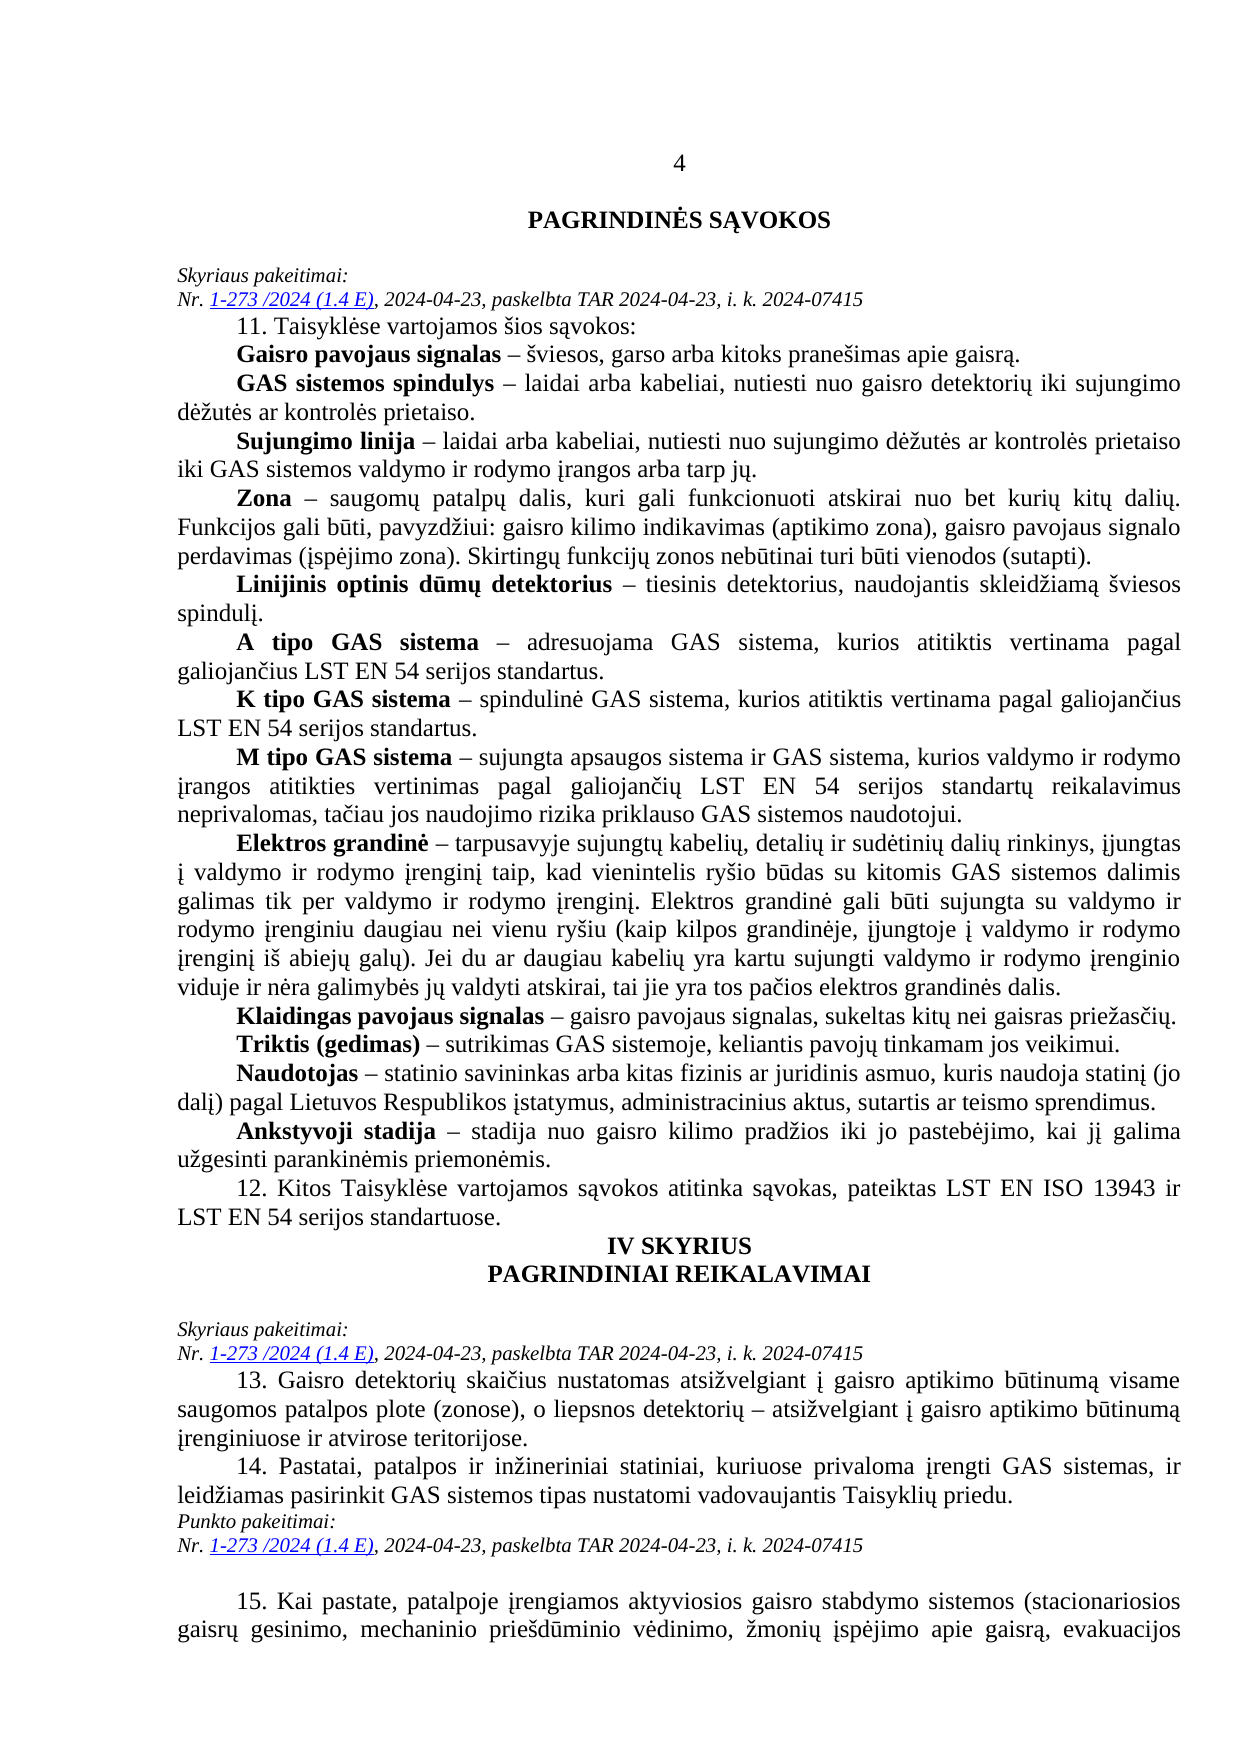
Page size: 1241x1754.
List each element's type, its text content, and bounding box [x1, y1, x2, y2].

text Zona – saugomų patalpų dalis, kuri gali funkcionuoti atskirai nuo bet kurių kitų dalių. Funkcijos gali būti, pavyzdžiui: gaisro kilimo indikavimas (aptikimo zona), gaisro pavojaus signalo perdavimas (įspėjimo zona). Skirtingų funkcijų zonos nebūtinai turi būti vienodos (sutapti). [177, 483, 1182, 569]
text IV SKYRIUS [177, 1231, 1182, 1259]
text Nr. 1-273 /2024 (1.4 E), 2024-04-23, paskelbta TAR 2024-04-23, i. k. 2024-07415 [177, 1533, 1182, 1557]
text 12. Kitos Taisyklėse vartojamos sąvokos atitinka sąvokas, pateiktas LST EN ISO 13943 ir LST EN 54 serijos standartuose. [177, 1173, 1182, 1231]
text Nr. 1-273 /2024 (1.4 E), 2024-04-23, paskelbta TAR 2024-04-23, i. k. 2024-07415 [177, 287, 1182, 311]
text K tipo GAS sistema – spindulinė GAS sistema, kurios atitiktis vertinama pagal galiojančius LST EN 54 serijos standartus. [177, 684, 1182, 742]
text A tipo GAS sistema – adresuojama GAS sistema, kurios atitiktis vertinama pagal galiojančius LST EN 54 serijos standartus. [177, 627, 1182, 684]
text Sujungimo linija – laidai arba kabeliai, nutiesti nuo sujungimo dėžutės ar kontrolės prietaiso iki GAS sistemos valdymo ir rodymo įrangos arba tarp jų. [177, 426, 1182, 483]
text Klaidingas pavojaus signalas – gaisro pavojaus signalas, sukeltas kitų nei gaisras priežasčių. [177, 1001, 1182, 1029]
text 15. Kai pastate, patalpoje įrengiamos aktyviosios gaisro stabdymo sistemos (stacionariosios gaisrų gesinimo, mechaninio priešdūminio vėdinimo, žmonių įspėjimo apie gaisrą, evakuacijos [177, 1586, 1182, 1643]
text Ankstyvoji stadija – stadija nuo gaisro kilimo pradžios iki jo pastebėjimo, kai jį galima užgesinti parankinėmis priemonėmis. [177, 1116, 1182, 1173]
text GAS sistemos spindulys – laidai arba kabeliai, nutiesti nuo gaisro detektorių iki sujungimo dėžutės ar kontrolės prietaiso. [177, 368, 1182, 426]
text Skyriaus pakeitimai: [177, 263, 1182, 287]
text 14. Pastatai, patalpos ir inžineriniai statiniai, kuriuose privaloma įrengti GAS sistemas, ir leidžiamas pasirinkit GAS sistemos tipas nustatomi vadovaujantis Taisyklių priedu. [177, 1451, 1182, 1509]
text M tipo GAS sistema – sujungta apsaugos sistema ir GAS sistema, kurios valdymo ir rodymo įrangos atitikties vertinimas pagal galiojančių LST EN 54 serijos standartų reikalavimus neprivalomas, tačiau jos naudojimo rizika priklauso GAS sistemos naudotojui. [177, 742, 1182, 828]
text PAGRINDINIAI REIKALAVIMAI [177, 1259, 1182, 1288]
text Nr. 1-273 /2024 (1.4 E), 2024-04-23, paskelbta TAR 2024-04-23, i. k. 2024-07415 [177, 1341, 1182, 1365]
text Triktis (gedimas) – sutrikimas GAS sistemoje, keliantis pavojų tinkamam jos veikimui. [177, 1029, 1182, 1058]
text 11. Taisyklėse vartojamos šios sąvokos: [177, 311, 1182, 339]
text 13. Gaisro detektorių skaičius nustatomas atsižvelgiant į gaisro aptikimo būtinumą visame saugomos patalpos plote (zonose), o liepsnos detektorių – atsižvelgiant į gaisro aptikimo būtinumą įrenginiuose ir atvirose teritorijose. [177, 1365, 1182, 1451]
text Naudotojas – statinio savininkas arba kitas fizinis ar juridinis asmuo, kuris naudoja statinį (jo dalį) pagal Lietuvos Respublikos įstatymus, administracinius aktus, sutartis ar teismo sprendimus. [177, 1058, 1182, 1116]
text Punkto pakeitimai: [177, 1509, 1182, 1533]
text Gaisro pavojaus signalas – šviesos, garso arba kitoks pranešimas apie gaisrą. [177, 339, 1182, 368]
text Elektros grandinė – tarpusavyje sujungtų kabelių, detalių ir sudėtinių dalių rinkinys, įjungtas į valdymo ir rodymo įrenginį taip, kad vienintelis ryšio būdas su kitomis GAS sistemos dalimis galimas tik per valdymo ir rodymo įrenginį. Elektros grandinė gali būti sujungta su valdymo ir rodymo įrenginiu daugiau nei vienu ryšiu (kaip kilpos grandinėje, įjungtoje į valdymo ir rodymo įrenginį iš abiejų galų). Jei du ar daugiau kabelių yra kartu sujungti valdymo ir rodymo įrenginio viduje ir nėra galimybės jų valdyti atskirai, tai jie yra tos pačios elektros grandinės dalis. [177, 828, 1182, 1001]
text Linijinis optinis dūmų detektorius – tiesinis detektorius, naudojantis skleidžiamą šviesos spindulį. [177, 569, 1182, 627]
text Skyriaus pakeitimai: [177, 1317, 1182, 1341]
text PAGRINDINĖS SĄVOKOS [177, 205, 1182, 234]
